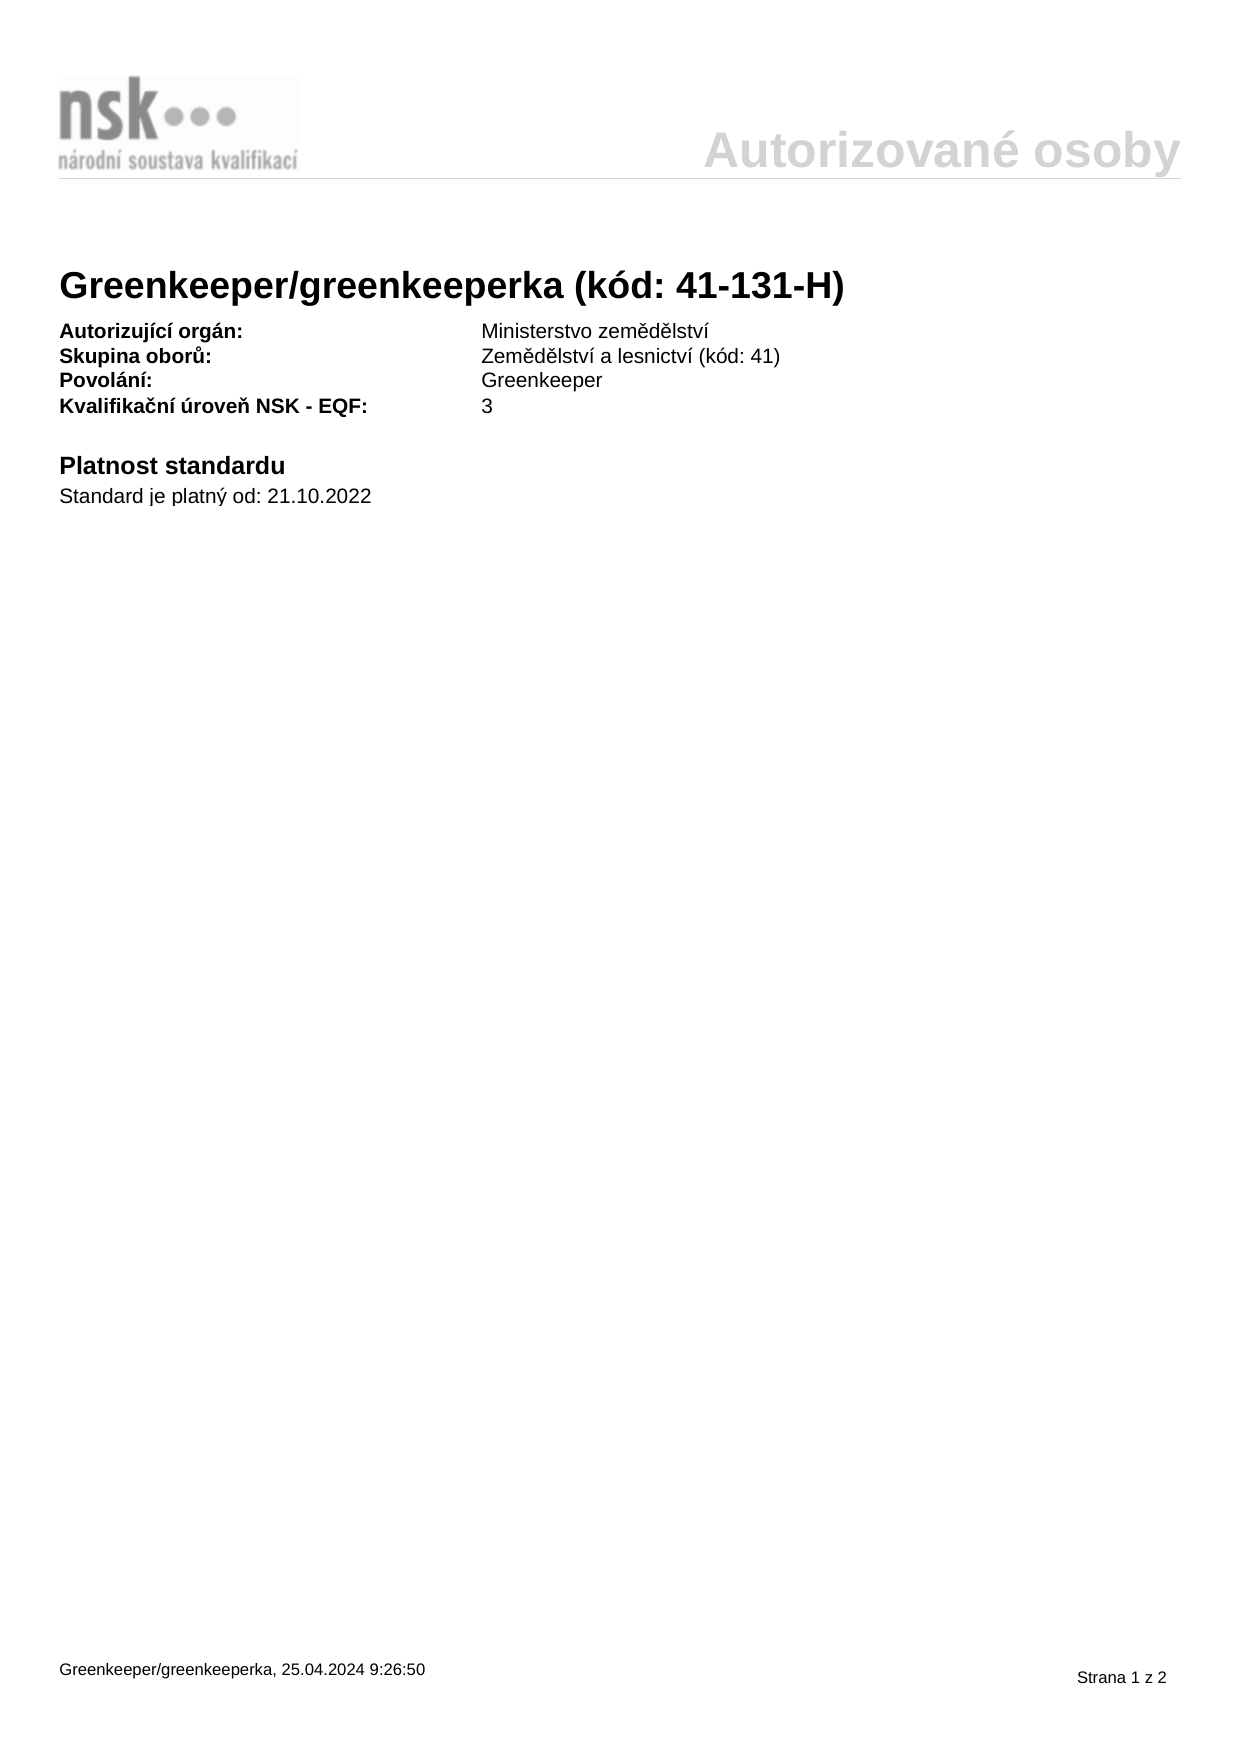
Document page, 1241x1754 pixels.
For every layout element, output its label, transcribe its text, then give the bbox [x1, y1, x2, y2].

table_cell [860, 1106, 886, 1383]
table_cell [886, 418, 1167, 447]
table_cell [481, 196, 617, 224]
table_cell [1167, 1384, 1181, 1659]
table_cell [618, 196, 626, 224]
table_cell [618, 506, 626, 806]
table_cell [119, 506, 481, 806]
table_cell [59, 1384, 119, 1659]
table_cell [860, 1384, 886, 1659]
table_cell [886, 1384, 1167, 1659]
table_cell [119, 418, 481, 447]
table_cell [481, 506, 617, 806]
table_cell [119, 1106, 481, 1383]
table_cell [618, 307, 626, 319]
table_cell [626, 307, 860, 319]
table_cell Ministerstvo zemědělství [481, 319, 1181, 344]
table_cell [119, 172, 481, 178]
table_cell [481, 172, 617, 178]
table_cell [626, 806, 860, 1106]
table_cell [481, 1384, 617, 1659]
table_cell [1167, 418, 1181, 447]
table_cell [626, 418, 860, 447]
table_cell Skupina oborů: [59, 344, 481, 368]
table_cell [886, 1106, 1167, 1383]
table_cell Povolání: [59, 368, 481, 392]
table_cell [626, 1106, 860, 1383]
table_cell [119, 806, 481, 1106]
table_cell Standard je platný od: 21.10.2022 [59, 484, 1181, 506]
table_cell Autorizující orgán: [59, 319, 481, 343]
table_cell [860, 418, 886, 447]
table_cell [59, 506, 119, 806]
table_cell [860, 806, 886, 1106]
table_cell [886, 307, 1167, 319]
table_cell 3 [481, 394, 1181, 417]
table_cell [860, 506, 886, 806]
picture [57, 59, 619, 172]
table_cell Platnost standardu [59, 448, 1181, 483]
table_cell [481, 418, 617, 447]
table_header [619, 59, 626, 172]
table_cell [119, 307, 481, 319]
table_cell [860, 307, 886, 319]
table_cell Greenkeeper/greenkeeperka, 25.04.2024 9:26:50 [59, 1660, 860, 1696]
table_cell [886, 196, 1167, 224]
table_cell [618, 172, 626, 178]
table_cell Greenkeeper/greenkeeperka (kód: 41-131-H) [59, 224, 1181, 307]
table_cell [119, 1384, 481, 1659]
table_cell [59, 1106, 119, 1383]
table_cell [59, 418, 119, 447]
table_cell [59, 196, 119, 224]
table_cell [860, 196, 886, 224]
table_cell [481, 806, 617, 1106]
table_cell [59, 806, 119, 1106]
table_cell [618, 1384, 626, 1659]
table_header Autorizované osoby [626, 59, 1181, 178]
table_cell [1167, 196, 1181, 224]
table_cell [59, 172, 119, 178]
table_cell [119, 196, 481, 224]
table_cell [1167, 506, 1181, 806]
table_cell Kvalifikační úroveň NSK - EQF: [59, 394, 481, 417]
table_cell [1167, 1660, 1181, 1696]
table_cell [626, 1384, 860, 1659]
table_cell [626, 506, 860, 806]
table_cell [626, 196, 860, 224]
table_cell [886, 506, 1167, 806]
table_cell [618, 1106, 626, 1383]
table_cell [1167, 307, 1181, 319]
table_cell [59, 179, 1181, 196]
table_cell [886, 806, 1167, 1106]
table_cell [618, 806, 626, 1106]
table_cell [59, 307, 119, 319]
table_cell Greenkeeper [481, 368, 1181, 393]
table_cell [1167, 806, 1181, 1106]
table_cell Zemědělství a lesnictví (kód: 41) [481, 344, 1181, 368]
table_cell [618, 418, 626, 447]
table_cell Strana 1 z 2 [860, 1660, 1167, 1696]
table_cell [481, 307, 617, 319]
table_cell [481, 1106, 617, 1383]
table_cell [1167, 1106, 1181, 1383]
